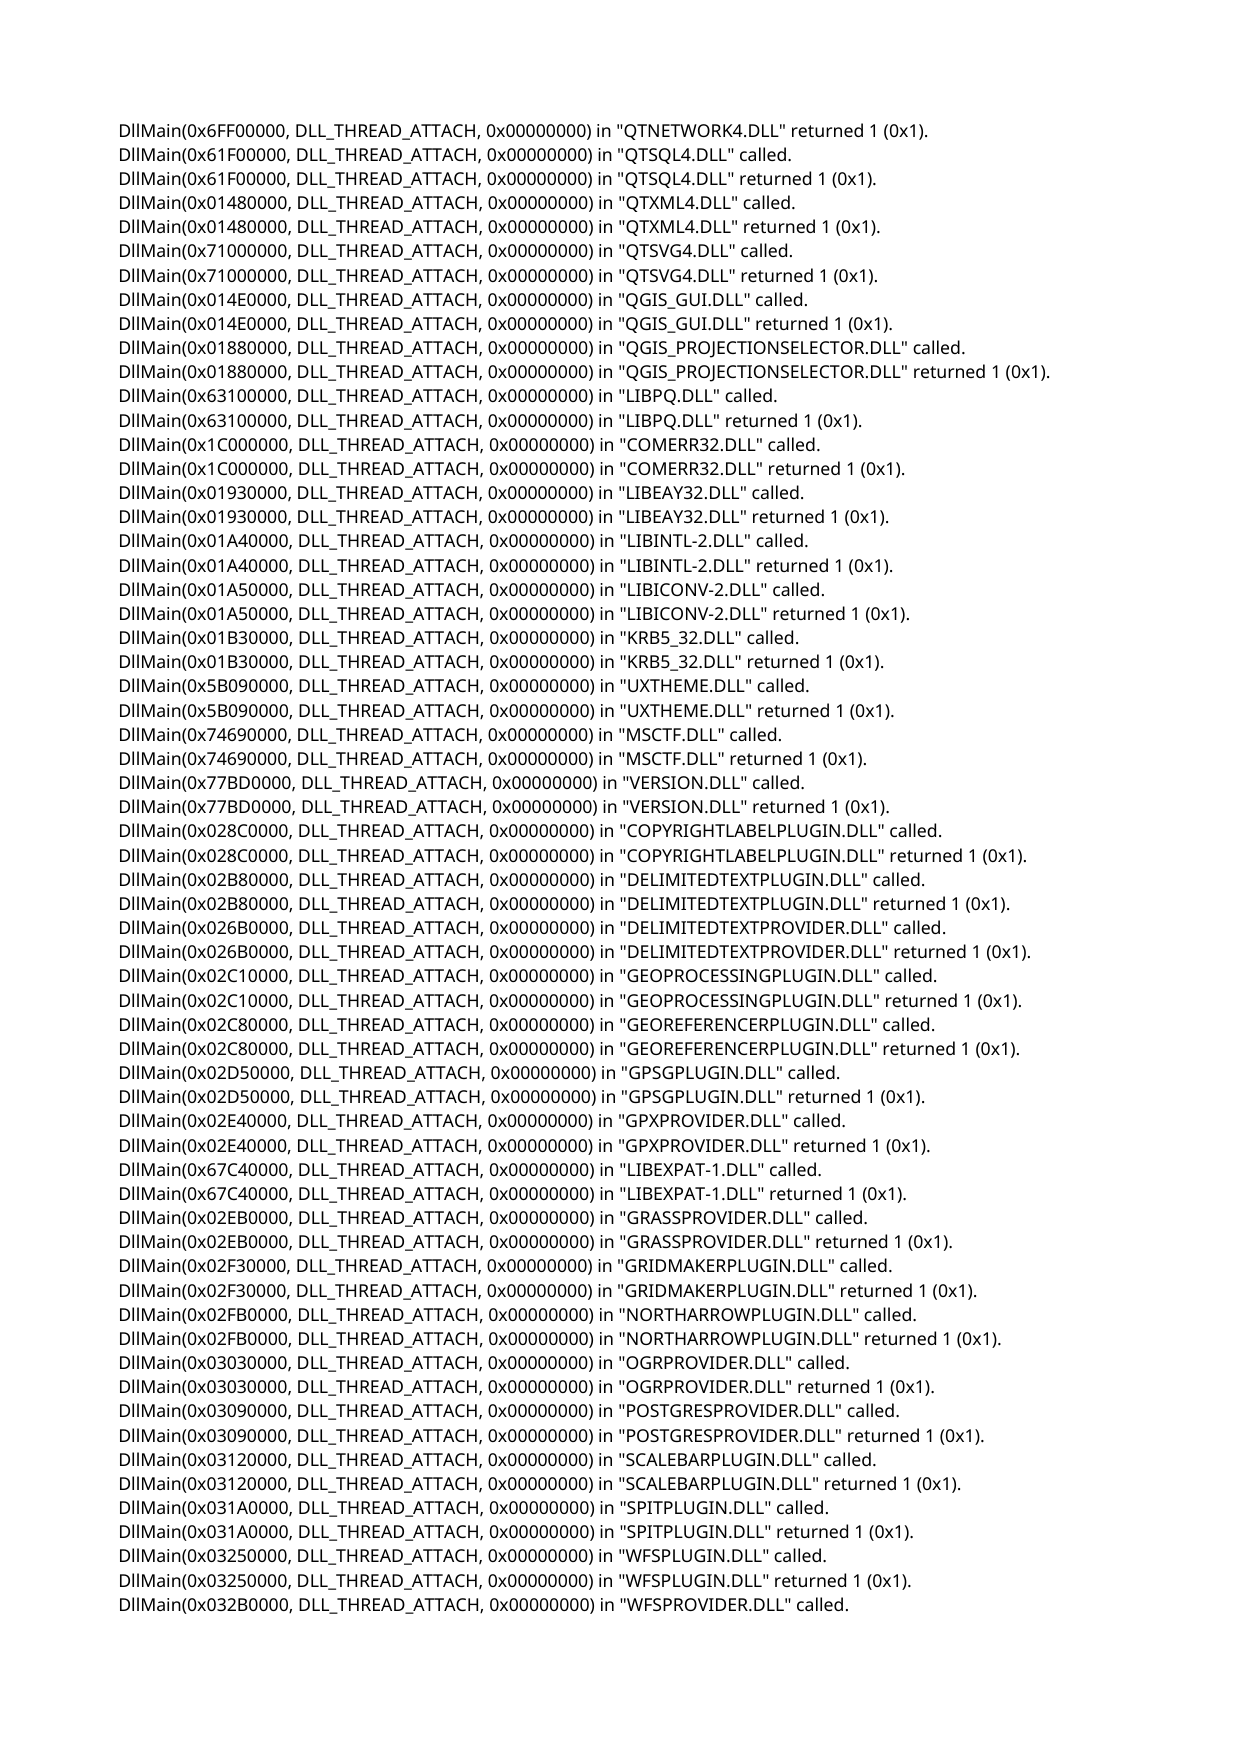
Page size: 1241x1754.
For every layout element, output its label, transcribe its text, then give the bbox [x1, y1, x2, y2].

text DllMain(0x028C0000, DLL_THREAD_ATTACH, 0x00000000) in "COPYRIGHTLABELPLUGIN.DLL" returned 1 (0x1). [118, 843, 1122, 867]
text DllMain(0x02B80000, DLL_THREAD_ATTACH, 0x00000000) in "DELIMITEDTEXTPLUGIN.DLL" called. [118, 867, 1122, 891]
text DllMain(0x61F00000, DLL_THREAD_ATTACH, 0x00000000) in "QTSQL4.DLL" called. [118, 142, 1122, 166]
text DllMain(0x01A50000, DLL_THREAD_ATTACH, 0x00000000) in "LIBICONV-2.DLL" called. [118, 577, 1122, 601]
text DllMain(0x67C40000, DLL_THREAD_ATTACH, 0x00000000) in "LIBEXPAT-1.DLL" called. [118, 1157, 1122, 1181]
text DllMain(0x02C10000, DLL_THREAD_ATTACH, 0x00000000) in "GEOPROCESSINGPLUGIN.DLL" called. [118, 964, 1122, 988]
text DllMain(0x02E40000, DLL_THREAD_ATTACH, 0x00000000) in "GPXPROVIDER.DLL" returned 1 (0x1). [118, 1133, 1122, 1157]
text DllMain(0x02C10000, DLL_THREAD_ATTACH, 0x00000000) in "GEOPROCESSINGPLUGIN.DLL" returned 1 (0x1). [118, 988, 1122, 1012]
text DllMain(0x61F00000, DLL_THREAD_ATTACH, 0x00000000) in "QTSQL4.DLL" returned 1 (0x1). [118, 166, 1122, 191]
text DllMain(0x02E40000, DLL_THREAD_ATTACH, 0x00000000) in "GPXPROVIDER.DLL" called. [118, 1109, 1122, 1133]
text DllMain(0x02EB0000, DLL_THREAD_ATTACH, 0x00000000) in "GRASSPROVIDER.DLL" returned 1 (0x1). [118, 1230, 1122, 1254]
text DllMain(0x02C80000, DLL_THREAD_ATTACH, 0x00000000) in "GEOREFERENCERPLUGIN.DLL" called. [118, 1012, 1122, 1036]
text DllMain(0x01A50000, DLL_THREAD_ATTACH, 0x00000000) in "LIBICONV-2.DLL" returned 1 (0x1). [118, 601, 1122, 626]
text DllMain(0x014E0000, DLL_THREAD_ATTACH, 0x00000000) in "QGIS_GUI.DLL" returned 1 (0x1). [118, 311, 1122, 336]
text DllMain(0x02C80000, DLL_THREAD_ATTACH, 0x00000000) in "GEOREFERENCERPLUGIN.DLL" returned 1 (0x1). [118, 1036, 1122, 1061]
text DllMain(0x03120000, DLL_THREAD_ATTACH, 0x00000000) in "SCALEBARPLUGIN.DLL" returned 1 (0x1). [118, 1471, 1122, 1496]
text DllMain(0x02FB0000, DLL_THREAD_ATTACH, 0x00000000) in "NORTHARROWPLUGIN.DLL" returned 1 (0x1). [118, 1326, 1122, 1351]
text DllMain(0x031A0000, DLL_THREAD_ATTACH, 0x00000000) in "SPITPLUGIN.DLL" called. [118, 1496, 1122, 1520]
text DllMain(0x03030000, DLL_THREAD_ATTACH, 0x00000000) in "OGRPROVIDER.DLL" called. [118, 1351, 1122, 1375]
text DllMain(0x03090000, DLL_THREAD_ATTACH, 0x00000000) in "POSTGRESPROVIDER.DLL" called. [118, 1399, 1122, 1423]
text DllMain(0x03030000, DLL_THREAD_ATTACH, 0x00000000) in "OGRPROVIDER.DLL" returned 1 (0x1). [118, 1375, 1122, 1399]
text DllMain(0x026B0000, DLL_THREAD_ATTACH, 0x00000000) in "DELIMITEDTEXTPROVIDER.DLL" called. [118, 916, 1122, 940]
text DllMain(0x01480000, DLL_THREAD_ATTACH, 0x00000000) in "QTXML4.DLL" called. [118, 191, 1122, 215]
text DllMain(0x02B80000, DLL_THREAD_ATTACH, 0x00000000) in "DELIMITEDTEXTPLUGIN.DLL" returned 1 (0x1). [118, 891, 1122, 916]
text DllMain(0x01480000, DLL_THREAD_ATTACH, 0x00000000) in "QTXML4.DLL" returned 1 (0x1). [118, 215, 1122, 239]
text DllMain(0x026B0000, DLL_THREAD_ATTACH, 0x00000000) in "DELIMITEDTEXTPROVIDER.DLL" returned 1 (0x1). [118, 940, 1122, 964]
text DllMain(0x03250000, DLL_THREAD_ATTACH, 0x00000000) in "WFSPLUGIN.DLL" returned 1 (0x1). [118, 1568, 1122, 1592]
text DllMain(0x03120000, DLL_THREAD_ATTACH, 0x00000000) in "SCALEBARPLUGIN.DLL" called. [118, 1447, 1122, 1471]
text DllMain(0x02D50000, DLL_THREAD_ATTACH, 0x00000000) in "GPSGPLUGIN.DLL" called. [118, 1061, 1122, 1085]
text DllMain(0x63100000, DLL_THREAD_ATTACH, 0x00000000) in "LIBPQ.DLL" returned 1 (0x1). [118, 408, 1122, 432]
text DllMain(0x74690000, DLL_THREAD_ATTACH, 0x00000000) in "MSCTF.DLL" called. [118, 722, 1122, 746]
text DllMain(0x71000000, DLL_THREAD_ATTACH, 0x00000000) in "QTSVG4.DLL" called. [118, 239, 1122, 263]
text DllMain(0x01930000, DLL_THREAD_ATTACH, 0x00000000) in "LIBEAY32.DLL" returned 1 (0x1). [118, 505, 1122, 529]
text DllMain(0x77BD0000, DLL_THREAD_ATTACH, 0x00000000) in "VERSION.DLL" returned 1 (0x1). [118, 795, 1122, 819]
text DllMain(0x71000000, DLL_THREAD_ATTACH, 0x00000000) in "QTSVG4.DLL" returned 1 (0x1). [118, 263, 1122, 287]
text DllMain(0x03250000, DLL_THREAD_ATTACH, 0x00000000) in "WFSPLUGIN.DLL" called. [118, 1544, 1122, 1568]
text DllMain(0x1C000000, DLL_THREAD_ATTACH, 0x00000000) in "COMERR32.DLL" returned 1 (0x1). [118, 456, 1122, 481]
text DllMain(0x67C40000, DLL_THREAD_ATTACH, 0x00000000) in "LIBEXPAT-1.DLL" returned 1 (0x1). [118, 1181, 1122, 1206]
text DllMain(0x01880000, DLL_THREAD_ATTACH, 0x00000000) in "QGIS_PROJECTIONSELECTOR.DLL" returned 1 (0x1). [118, 360, 1122, 384]
text DllMain(0x01B30000, DLL_THREAD_ATTACH, 0x00000000) in "KRB5_32.DLL" returned 1 (0x1). [118, 650, 1122, 674]
text DllMain(0x01880000, DLL_THREAD_ATTACH, 0x00000000) in "QGIS_PROJECTIONSELECTOR.DLL" called. [118, 336, 1122, 360]
text DllMain(0x01A40000, DLL_THREAD_ATTACH, 0x00000000) in "LIBINTL-2.DLL" returned 1 (0x1). [118, 553, 1122, 577]
text DllMain(0x01A40000, DLL_THREAD_ATTACH, 0x00000000) in "LIBINTL-2.DLL" called. [118, 529, 1122, 553]
text DllMain(0x032B0000, DLL_THREAD_ATTACH, 0x00000000) in "WFSPROVIDER.DLL" called. [118, 1592, 1122, 1616]
text DllMain(0x014E0000, DLL_THREAD_ATTACH, 0x00000000) in "QGIS_GUI.DLL" called. [118, 287, 1122, 311]
text DllMain(0x1C000000, DLL_THREAD_ATTACH, 0x00000000) in "COMERR32.DLL" called. [118, 432, 1122, 456]
text DllMain(0x03090000, DLL_THREAD_ATTACH, 0x00000000) in "POSTGRESPROVIDER.DLL" returned 1 (0x1). [118, 1423, 1122, 1447]
text DllMain(0x02D50000, DLL_THREAD_ATTACH, 0x00000000) in "GPSGPLUGIN.DLL" returned 1 (0x1). [118, 1085, 1122, 1109]
text DllMain(0x02F30000, DLL_THREAD_ATTACH, 0x00000000) in "GRIDMAKERPLUGIN.DLL" called. [118, 1254, 1122, 1278]
text DllMain(0x01B30000, DLL_THREAD_ATTACH, 0x00000000) in "KRB5_32.DLL" called. [118, 626, 1122, 650]
text DllMain(0x02FB0000, DLL_THREAD_ATTACH, 0x00000000) in "NORTHARROWPLUGIN.DLL" called. [118, 1302, 1122, 1326]
text DllMain(0x031A0000, DLL_THREAD_ATTACH, 0x00000000) in "SPITPLUGIN.DLL" returned 1 (0x1). [118, 1520, 1122, 1544]
text DllMain(0x5B090000, DLL_THREAD_ATTACH, 0x00000000) in "UXTHEME.DLL" returned 1 (0x1). [118, 698, 1122, 722]
text DllMain(0x02EB0000, DLL_THREAD_ATTACH, 0x00000000) in "GRASSPROVIDER.DLL" called. [118, 1206, 1122, 1230]
text DllMain(0x63100000, DLL_THREAD_ATTACH, 0x00000000) in "LIBPQ.DLL" called. [118, 384, 1122, 408]
text DllMain(0x6FF00000, DLL_THREAD_ATTACH, 0x00000000) in "QTNETWORK4.DLL" returned 1 (0x1). [118, 118, 1122, 142]
text DllMain(0x028C0000, DLL_THREAD_ATTACH, 0x00000000) in "COPYRIGHTLABELPLUGIN.DLL" called. [118, 819, 1122, 843]
text DllMain(0x01930000, DLL_THREAD_ATTACH, 0x00000000) in "LIBEAY32.DLL" called. [118, 481, 1122, 505]
text DllMain(0x77BD0000, DLL_THREAD_ATTACH, 0x00000000) in "VERSION.DLL" called. [118, 771, 1122, 795]
text DllMain(0x02F30000, DLL_THREAD_ATTACH, 0x00000000) in "GRIDMAKERPLUGIN.DLL" returned 1 (0x1). [118, 1278, 1122, 1302]
text DllMain(0x5B090000, DLL_THREAD_ATTACH, 0x00000000) in "UXTHEME.DLL" called. [118, 674, 1122, 698]
text DllMain(0x74690000, DLL_THREAD_ATTACH, 0x00000000) in "MSCTF.DLL" returned 1 (0x1). [118, 746, 1122, 771]
